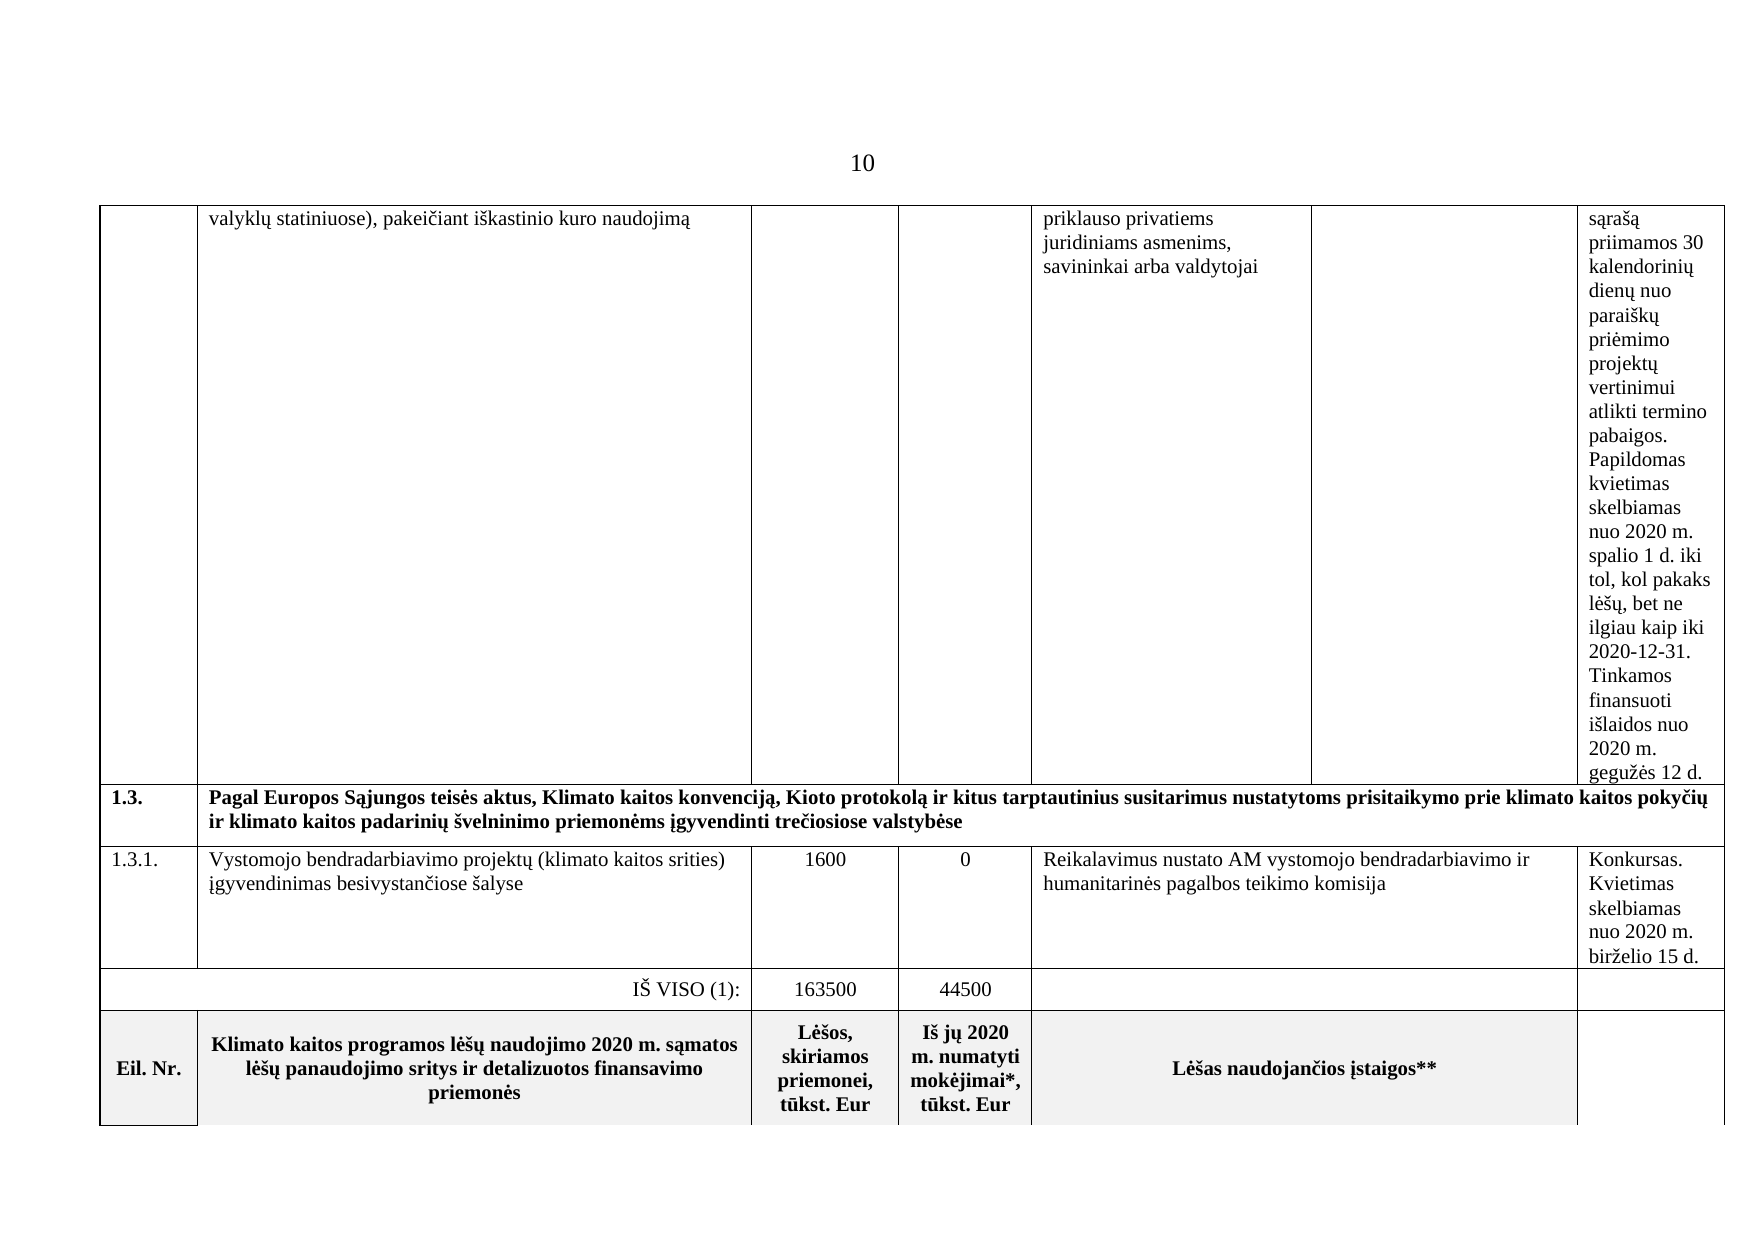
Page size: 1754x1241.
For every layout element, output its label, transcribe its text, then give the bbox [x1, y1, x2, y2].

table_cell 0 [899, 847, 1031, 968]
table_cell valyklų statiniuose), pakeičiant iškastinio kuro naudojimą [198, 206, 751, 784]
table_cell [1578, 1011, 1724, 1125]
table_cell Klimato kaitos programos lėšų naudojimo 2020 m. sąmatos lėšų panaudojimo sritys ir detalizuotos finansavimo priemonės [198, 1011, 751, 1125]
table_cell sąrašą priimamos 30 kalendorinių dienų nuo paraiškų priėmimo projektų vertinimui atlikti termino pabaigos. Papildomas kvietimas skelbiamas nuo 2020 m. spalio 1 d. iki tol, kol pakaks lėšų, bet ne ilgiau kaip iki 2020-12-31. Tinkamos finansuoti išlaidos nuo 2020 m. gegužės 12 d. [1578, 206, 1724, 784]
table_cell Iš jų 2020 m. numatyti mokėjimai*, tūkst. Eur [899, 1011, 1031, 1125]
table_cell 1600 [752, 847, 898, 968]
table_cell [1312, 206, 1577, 784]
table_cell Eil. Nr. [101, 1011, 197, 1125]
table_cell [1032, 969, 1577, 1010]
table_cell Pagal Europos Sąjungos teisės aktus, Klimato kaitos konvenciją, Kioto protokolą ir kitus tarptautinius susitarimus nustatytoms prisitaikymo prie klimato kaitos pokyčių ir klimato kaitos padarinių švelninimo priemonėms įgyvendinti trečiosiose valstybėse [198, 785, 1724, 846]
table_cell 1.3. [101, 785, 197, 846]
table_cell IŠ VISO (1): [101, 969, 751, 1010]
table_cell Vystomojo bendradarbiavimo projektų (klimato kaitos srities) įgyvendinimas besivystančiose šalyse [198, 847, 751, 968]
table_cell Konkursas. Kvietimas skelbiamas nuo 2020 m. birželio 15 d. [1578, 847, 1724, 968]
table_cell priklauso privatiems juridiniams asmenims, savininkai arba valdytojai [1032, 206, 1311, 784]
table_cell [899, 206, 1031, 784]
table_cell [1578, 969, 1724, 1010]
table_cell Reikalavimus nustato AM vystomojo bendradarbiavimo ir humanitarinės pagalbos teikimo komisija [1032, 847, 1577, 968]
table_cell 163500 [752, 969, 898, 1010]
table_cell Lėšas naudojančios įstaigos** [1032, 1011, 1577, 1125]
table_cell [752, 206, 898, 784]
table_cell 1.3.1. [101, 847, 197, 968]
table_cell 44500 [899, 969, 1031, 1010]
table_cell Lėšos, skiriamos priemonei, tūkst. Eur [752, 1011, 898, 1125]
table_cell [101, 206, 197, 784]
